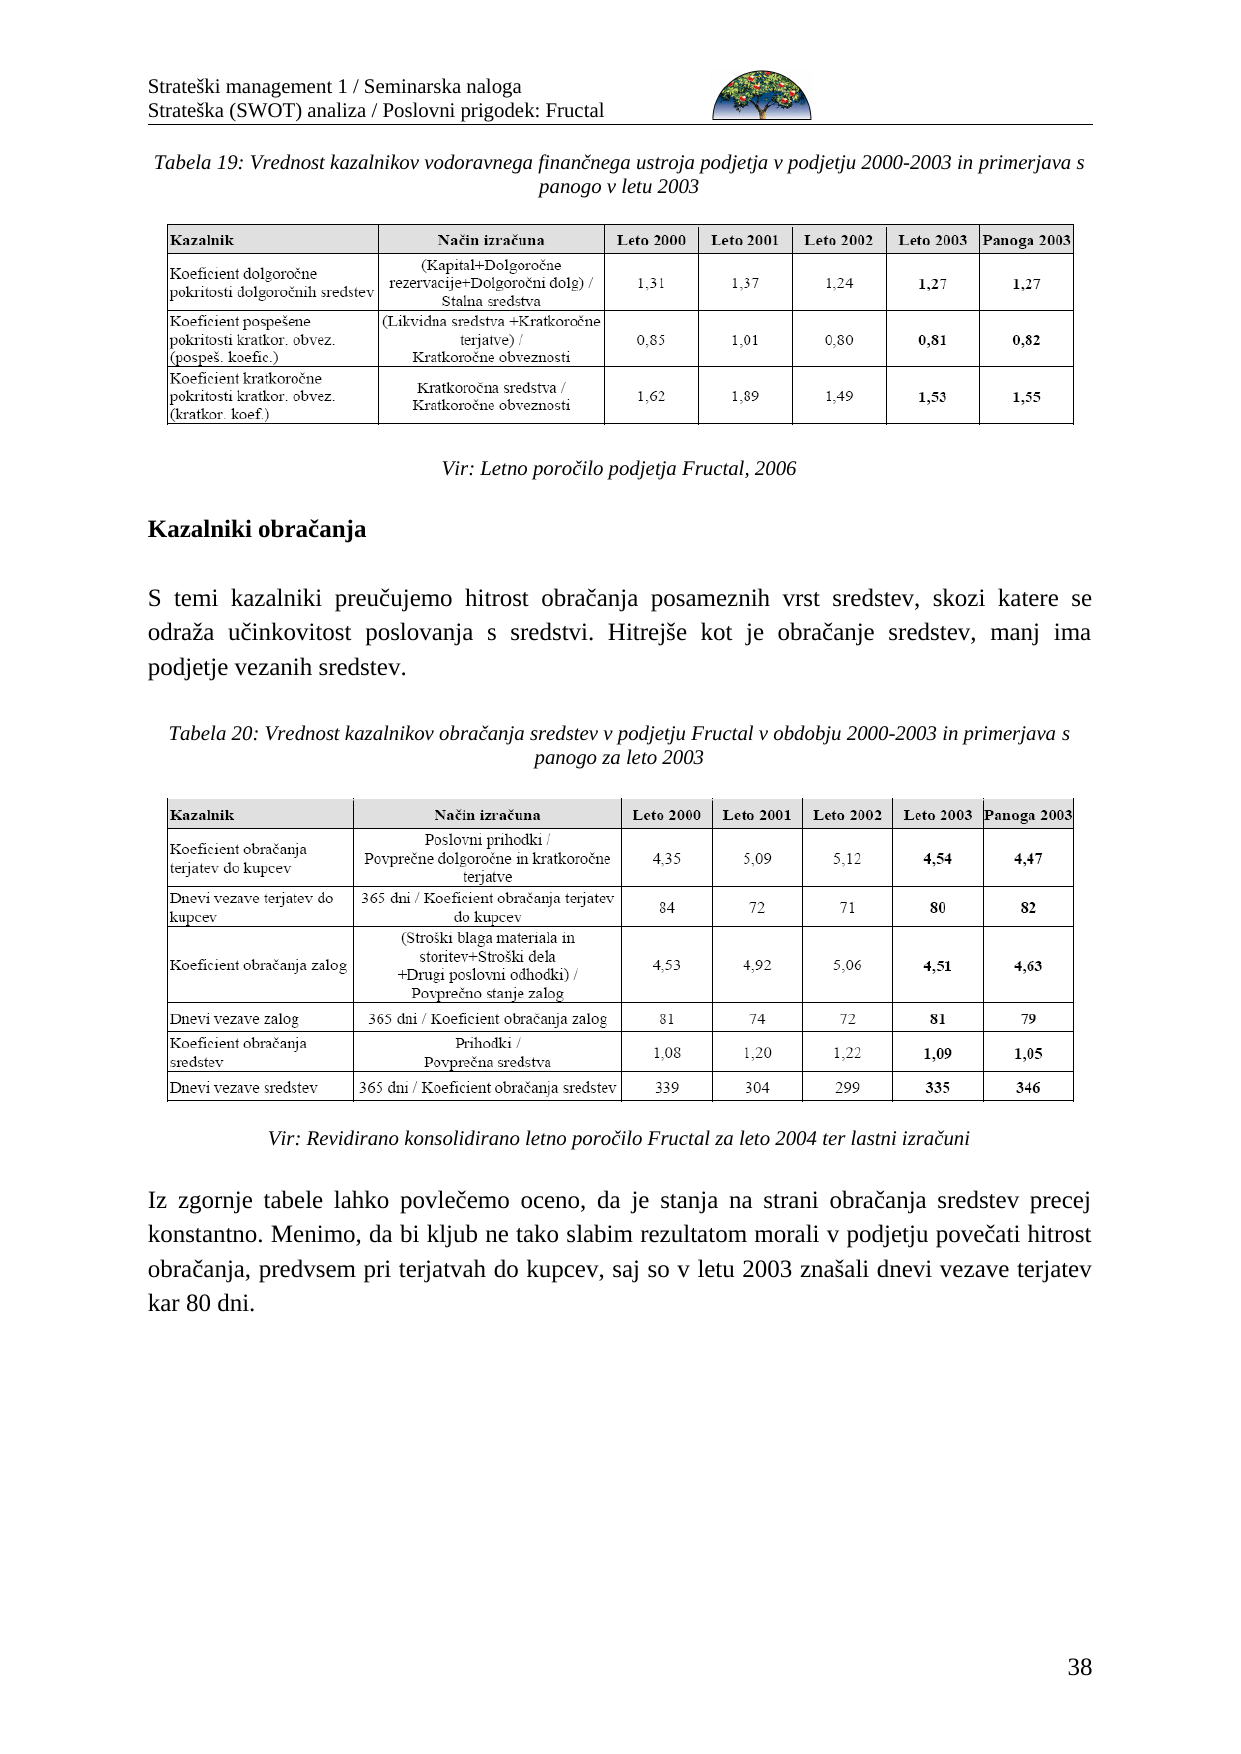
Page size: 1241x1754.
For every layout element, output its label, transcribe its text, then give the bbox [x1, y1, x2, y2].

text S temi kazalniki preučujemo hitrost obračanja posameznih vrst sredstev, skozi katere se odraža učinkovitost poslovanja s sredstvi. Hitrejše kot je obračanje sredstev, manj ima podjetje vezanih sredstev. [148, 583, 1093, 681]
text Tabela 19: Vrednost kazalnikov vodoravnega finančnega ustroja podjetja v podjetju 2000-2003 in primerjava s panogo v letu 2003 [148, 150, 1093, 198]
text Tabela 20: Vrednost kazalnikov obračanja sredstev v podjetju Fructal v obdobju 2000-2003 in primerjava s panogo za leto 2003 [148, 721, 1093, 769]
text Vir: Revidirano konsolidirano letno poročilo Fructal za leto 2004 ter lastni izračuni [148, 1126, 1093, 1150]
text Kazalniki obračanja [148, 514, 1093, 543]
text Vir: Letno poročilo podjetja Fructal, 2006 [148, 455, 1093, 479]
picture [710, 69, 813, 122]
picture [164, 790, 1077, 1105]
text Iz zgornje tabele lahko povlečemo oceno, da je stanja na strani obračanja sredstev precej konstantno. Menimo, da bi kljub ne tako slabim rezultatom morali v podjetju povečati hitrost obračanja, predvsem pri terjatvah do kupcev, saj so v letu 2003 znašali dnevi vezave terjatev kar 80 dni. [148, 1185, 1093, 1317]
picture [164, 219, 1077, 429]
